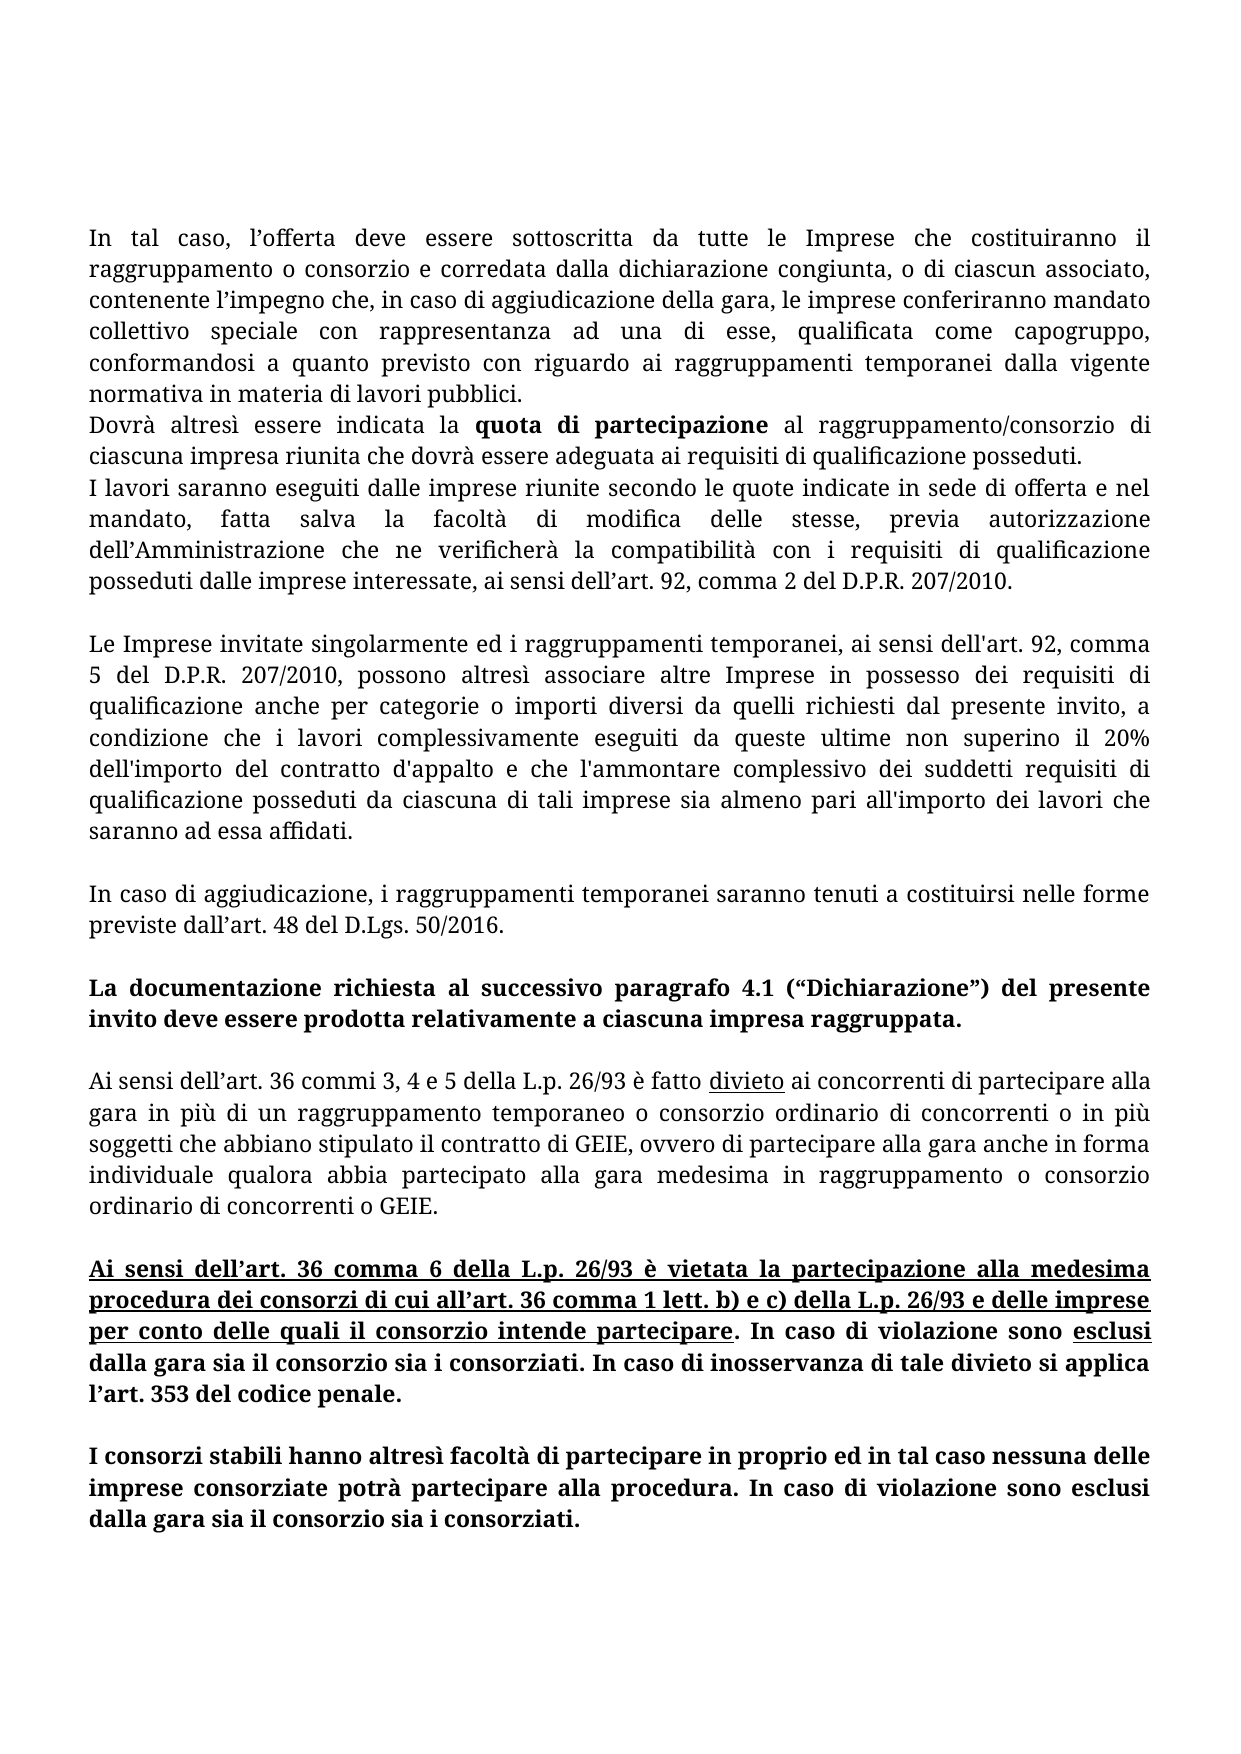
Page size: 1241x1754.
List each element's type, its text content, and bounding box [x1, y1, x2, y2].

text In tal caso, l’offerta deve essere sottoscritta da tutte le Imprese che costituiranno il raggruppamento o consorzio e corredata dalla dichiarazione congiunta, o di ciascun associato, contenente l’impegno che, in caso di aggiudicazione della gara, le imprese conferiranno mandato collettivo speciale con rappresentanza ad una di esse, qualificata come capogruppo, conformandosi a quanto previsto con riguardo ai raggruppamenti temporanei dalla vigente normativa in materia di lavori pubblici. [89, 222, 1152, 409]
text I consorzi stabili hanno altresì facoltà di partecipare in proprio ed in tal caso nessuna delle imprese consorziate potrà partecipare alla procedura. In caso di violazione sono esclusi dalla gara sia il consorzio sia i consorziati. [89, 1440, 1152, 1534]
text La documentazione richiesta al successivo paragrafo 4.1 (“Dichiarazione”) del presente invito deve essere prodotta relativamente a ciascuna impresa raggruppata. [89, 972, 1152, 1034]
text I lavori saranno eseguiti dalle imprese riunite secondo le quote indicate in sede di offerta e nel mandato, fatta salva la facoltà di modifica delle stesse, previa autorizzazione dell’Amministrazione che ne verificherà la compatibilità con i requisiti di qualificazione posseduti dalle imprese interessate, ai sensi dell’art. 92, comma 2 del D.P.R. 207/2010. [89, 472, 1152, 597]
text In caso di aggiudicazione, i raggruppamenti temporanei saranno tenuti a costituirsi nelle forme previste dall’art. 48 del D.Lgs. 50/2016. [89, 878, 1152, 940]
text Le Imprese invitate singolarmente ed i raggruppamenti temporanei, ai sensi dell'art. 92, comma 5 del D.P.R. 207/2010, possono altresì associare altre Imprese in possesso dei requisiti di qualificazione anche per categorie o importi diversi da quelli richiesti dal presente invito, a condizione che i lavori complessivamente eseguiti da queste ultime non superino il 20% dell'importo del contratto d'appalto e che l'ammontare complessivo dei suddetti requisiti di qualificazione posseduti da ciascuna di tali imprese sia almeno pari all'importo dei lavori che saranno ad essa affidati. [89, 628, 1152, 847]
text Dovrà altresì essere indicata la quota di partecipazione al raggruppamento/consorzio di ciascuna impresa riunita che dovrà essere adeguata ai requisiti di qualificazione posseduti. [89, 409, 1152, 472]
text Ai sensi dell’art. 36 commi 3, 4 e 5 della L.p. 26/93 è fatto divieto ai concorrenti di partecipare alla gara in più di un raggruppamento temporaneo o consorzio ordinario di concorrenti o in più soggetti che abbiano stipulato il contratto di GEIE, ovvero di partecipare alla gara anche in forma individuale qualora abbia partecipato alla gara medesima in raggruppamento o consorzio ordinario di concorrenti o GEIE. [89, 1065, 1152, 1222]
text Ai sensi dell’art. 36 comma 6 della L.p. 26/93 è vietata la partecipazione alla medesima procedura dei consorzi di cui all’art. 36 comma 1 lett. b) e c) della L.p. 26/93 e delle imprese per conto delle quali il consorzio intende partecipare. In caso di violazione sono esclusi dalla gara sia il consorzio sia i consorziati. In caso di inosservanza di tale divieto si applica l’art. 353 del codice penale. [89, 1253, 1152, 1409]
